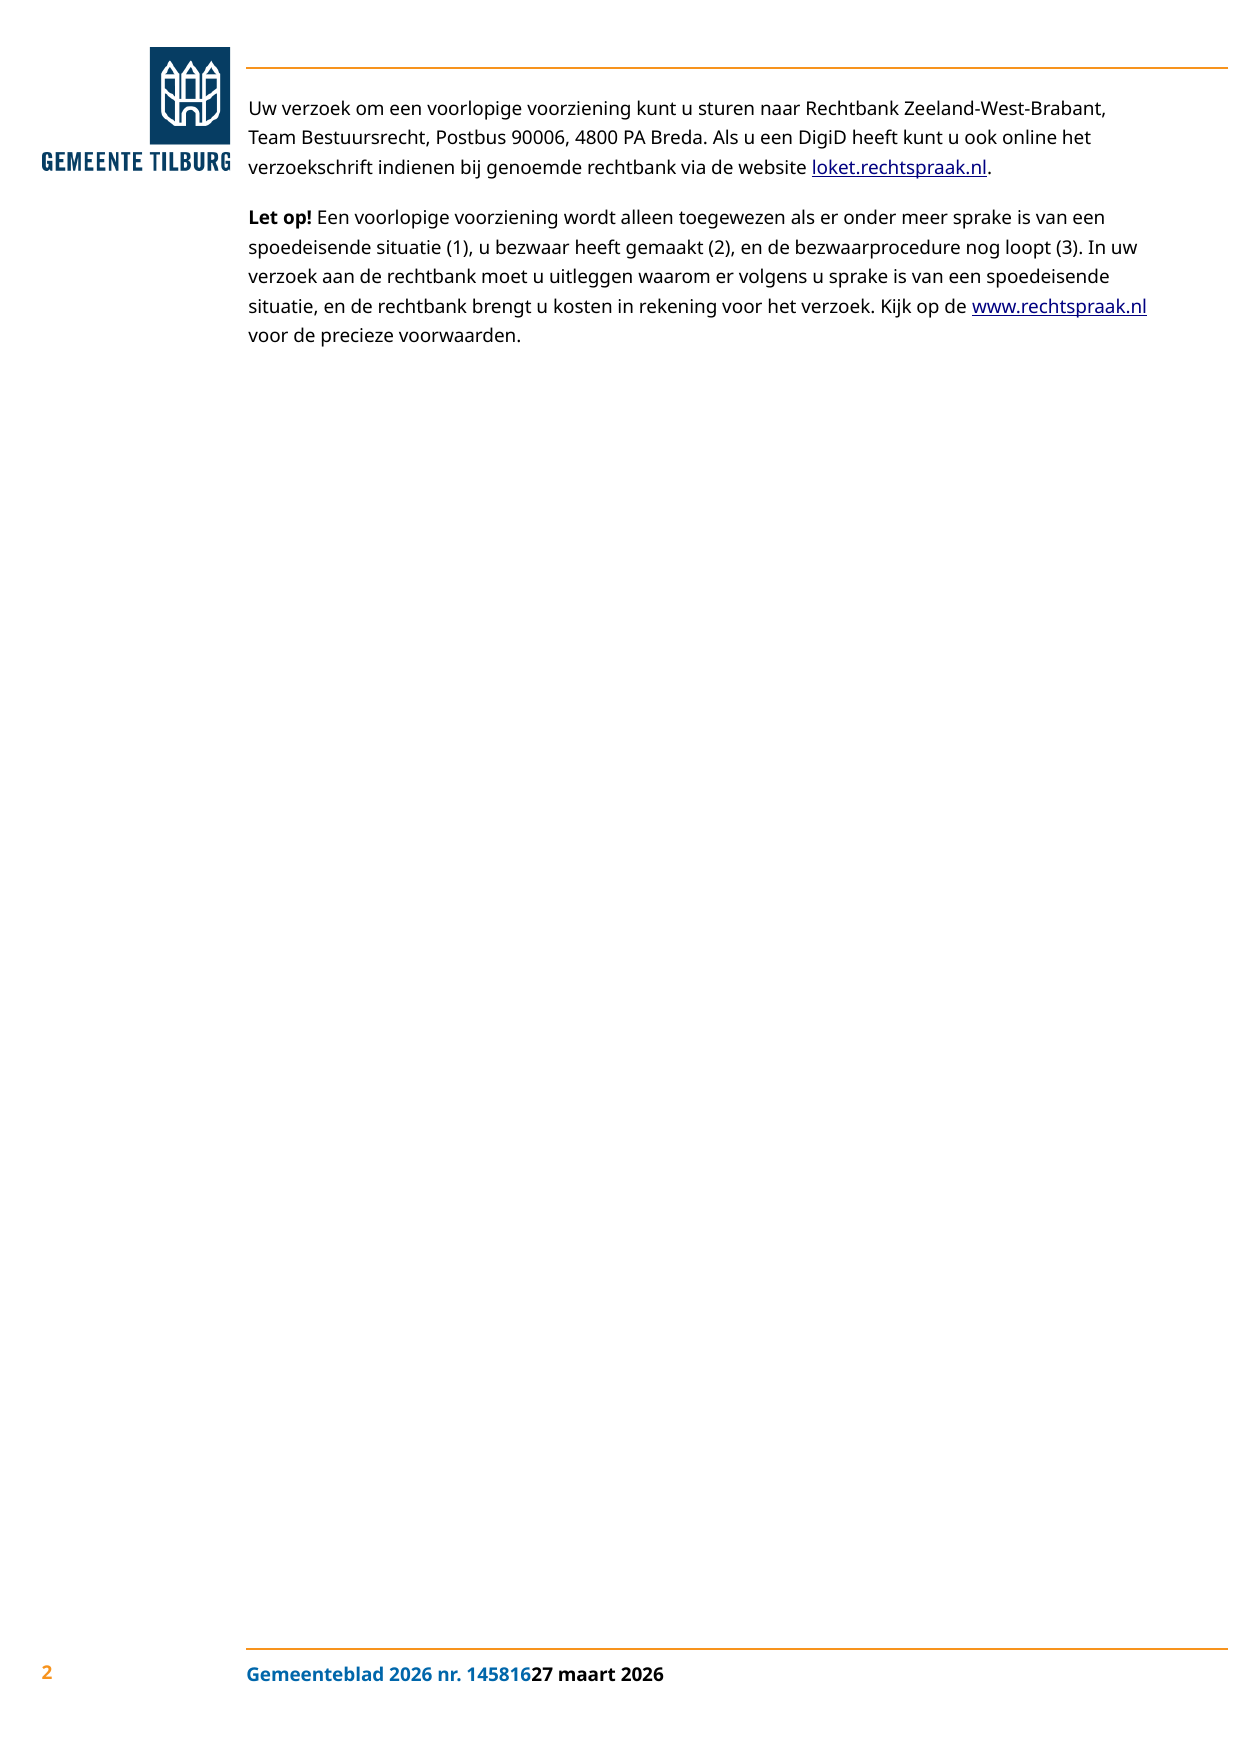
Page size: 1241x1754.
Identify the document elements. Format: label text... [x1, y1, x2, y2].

text Let op! Een voorlopige voorziening wordt alleen toegewezen als er onder meer sprake is van een spoedeisende situatie (1), u bezwaar heeft gemaakt (2), en de bezwaarprocedure nog loopt (3). In uw verzoek aan de rechtbank moet u uitleggen waarom er volgens u sprake is van een spoedeisende situatie, en de rechtbank brengt u kosten in rekening voor het verzoek. Kijk op de www.rechtspraak.nl voor de precieze voorwaarden. [248, 204, 1152, 348]
picture [41, 47, 231, 172]
text Uw verzoek om een voorlopige voorziening kunt u sturen naar Rechtbank Zeeland-West-Brabant, Team Bestuursrecht, Postbus 90006, 4800 PA Breda. Als u een DigiD heeft kunt u ook online het verzoekschrift indienen bij genoemde rechtbank via de website loket.rechtspraak.nl. [248, 95, 1152, 180]
